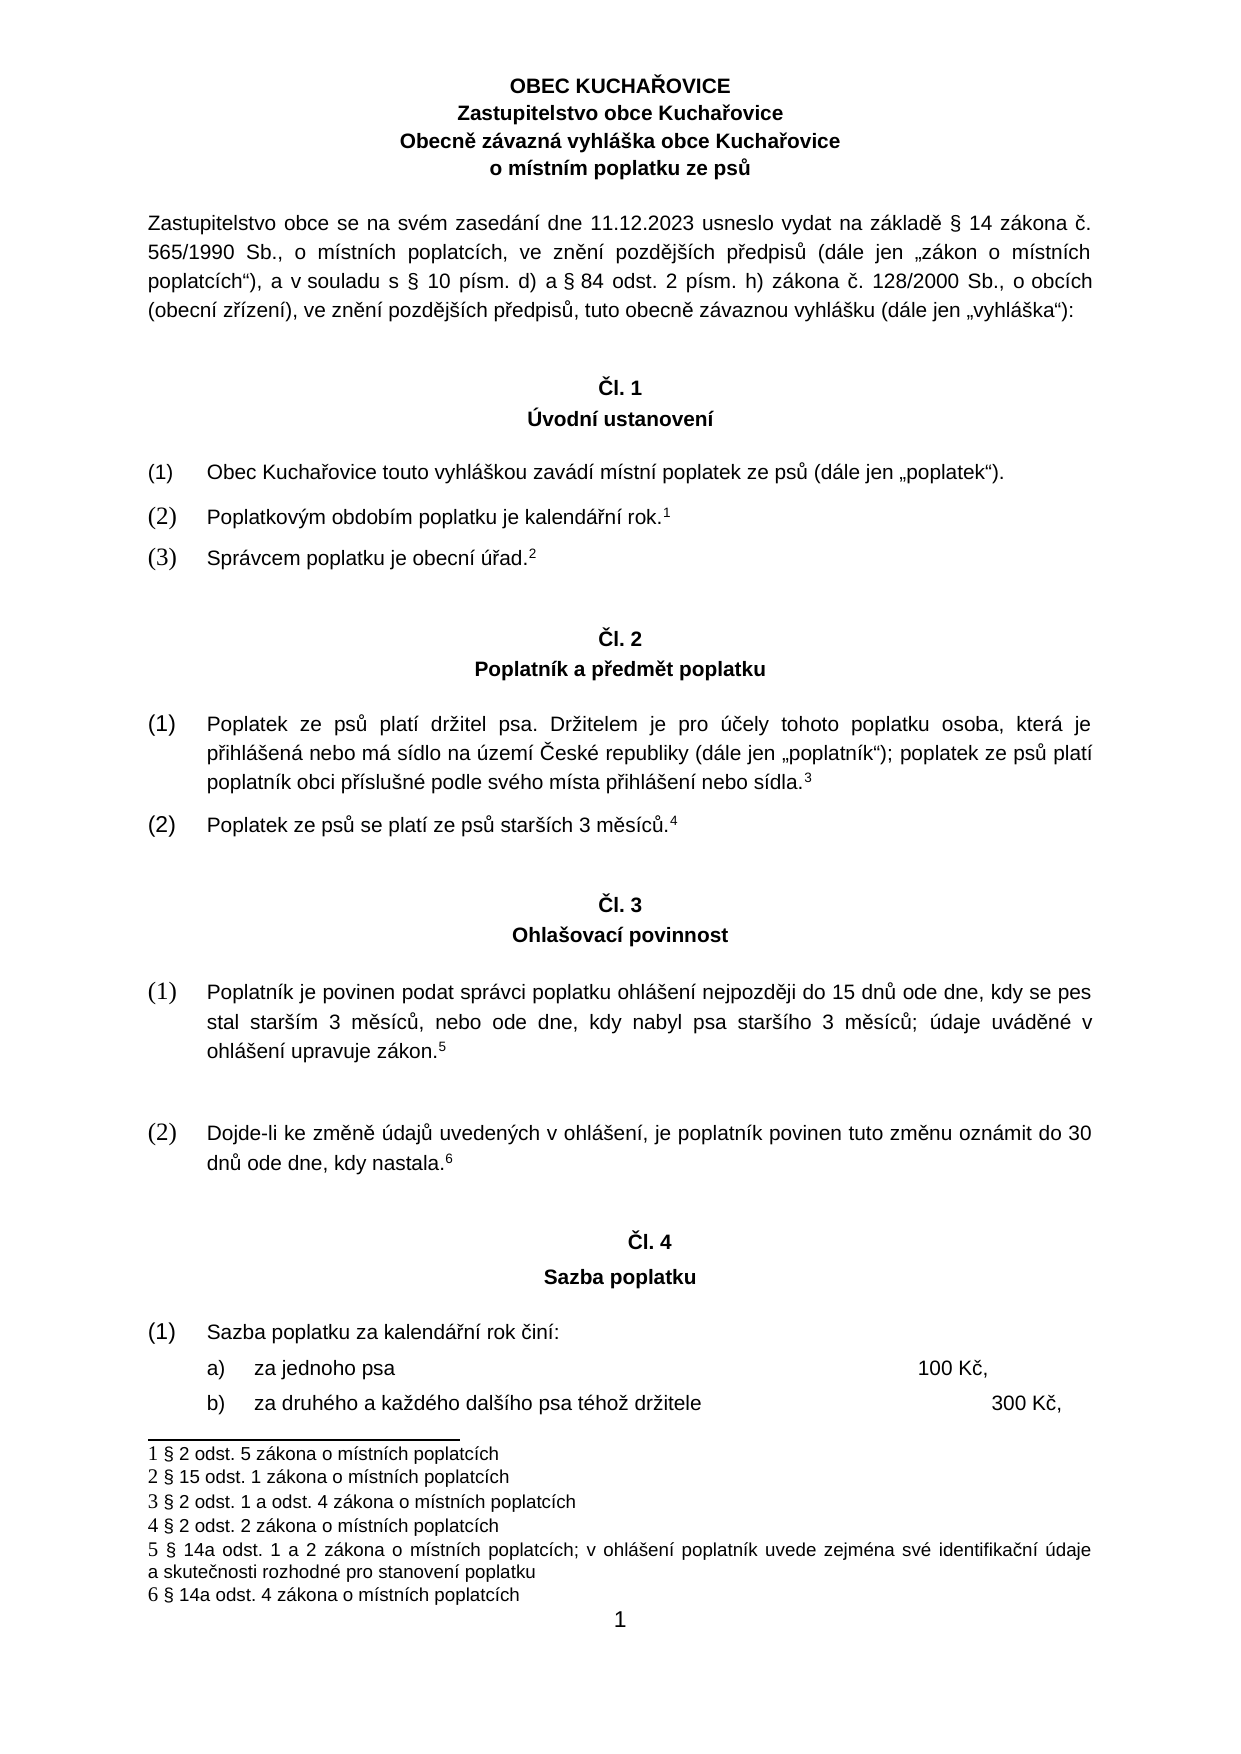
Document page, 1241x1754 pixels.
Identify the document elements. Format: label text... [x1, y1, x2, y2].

list § 2 odst. 5 zákona o místních poplatcích [148, 1440, 1093, 1464]
list za druhého a každého dalšího psa téhož držitele 300 Kč, [207, 1390, 1093, 1414]
list § 2 odst. 2 zákona o místních poplatcích [148, 1513, 1093, 1537]
list § 14a odst. 1 a 2 zákona o místních poplatcích; v ohlášení poplatník uvede zejména své identifikační údaje a skutečnosti rozhodné pro stanovení poplatku [148, 1537, 1093, 1582]
list za jednoho psa 100 Kč, [207, 1355, 1093, 1379]
list § 15 odst. 1 zákona o místních poplatcích [148, 1464, 1093, 1488]
list § 2 odst. 1 a odst. 4 zákona o místních poplatcích [148, 1488, 1093, 1513]
text o místním poplatku ze psů [148, 156, 1093, 180]
list Dojde-li ke změně údajů uvedených v ohlášení, je poplatník povinen tuto změnu oznámit do 30 dnů ode dne, kdy nastala. [148, 1117, 1093, 1175]
text Obecně závazná vyhláška obce Kuchařovice [148, 129, 1093, 153]
list Správcem poplatku je obecní úřad. [148, 542, 1093, 571]
list § 14a odst. 4 zákona o místních poplatcích [148, 1582, 1093, 1606]
list Poplatek ze psů platí držitel psa. Držitelem je pro účely tohoto poplatku osoba, která je přihlášená nebo má sídlo na území České republiky (dále jen „poplatník“); poplatek ze psů platí poplatník obci příslušné podle svého místa přihlášení nebo sídla. [148, 710, 1093, 794]
text Úvodní ustanovení [148, 406, 1093, 430]
list Poplatek ze psů se platí ze psů starších 3 měsíců. [148, 811, 1093, 838]
list Poplatník je povinen podat správci poplatku ohlášení nejpozději do 15 dnů ode dne, kdy se pes stal starším 3 měsíců, nebo ode dne, kdy nabyl psa staršího 3 měsíců; údaje uváděné v ohlášení upravuje zákon. [148, 976, 1093, 1062]
text Čl. 1 [148, 376, 1093, 400]
text Ohlašovací povinnost [148, 923, 1093, 947]
text Poplatník a předmět poplatku [148, 657, 1093, 681]
text OBEC KUCHAŘOVICE [148, 74, 1093, 98]
text Zastupitelstvo obce Kuchařovice [148, 101, 1093, 125]
list Obec Kuchařovice touto vyhláškou zavádí místní poplatek ze psů (dále jen „poplatek“). [148, 459, 1093, 483]
text Čl. 4 [207, 1229, 1093, 1253]
text Čl. 2 [148, 627, 1093, 651]
text Zastupitelstvo obce se na svém zasedání dne 11.12.2023 usneslo vydat na základě § 14 zákona č. 565/1990 Sb., o místních poplatcích, ve znění pozdějších předpisů (dále jen „zákon o místních poplatcích“), a v souladu s § 10 písm. d) a § 84 odst. 2 písm. h) zákona č. 128/2000 Sb., o obcích (obecní zřízení), ve znění pozdějších předpisů, tuto obecně závaznou vyhlášku (dále jen „vyhláška“): [148, 211, 1093, 321]
list Sazba poplatku za kalendářní rok činí: [148, 1318, 1093, 1344]
text Sazba poplatku [148, 1264, 1093, 1288]
text Čl. 3 [148, 893, 1093, 917]
list Poplatkovým obdobím poplatku je kalendářní rok. [148, 501, 1093, 529]
